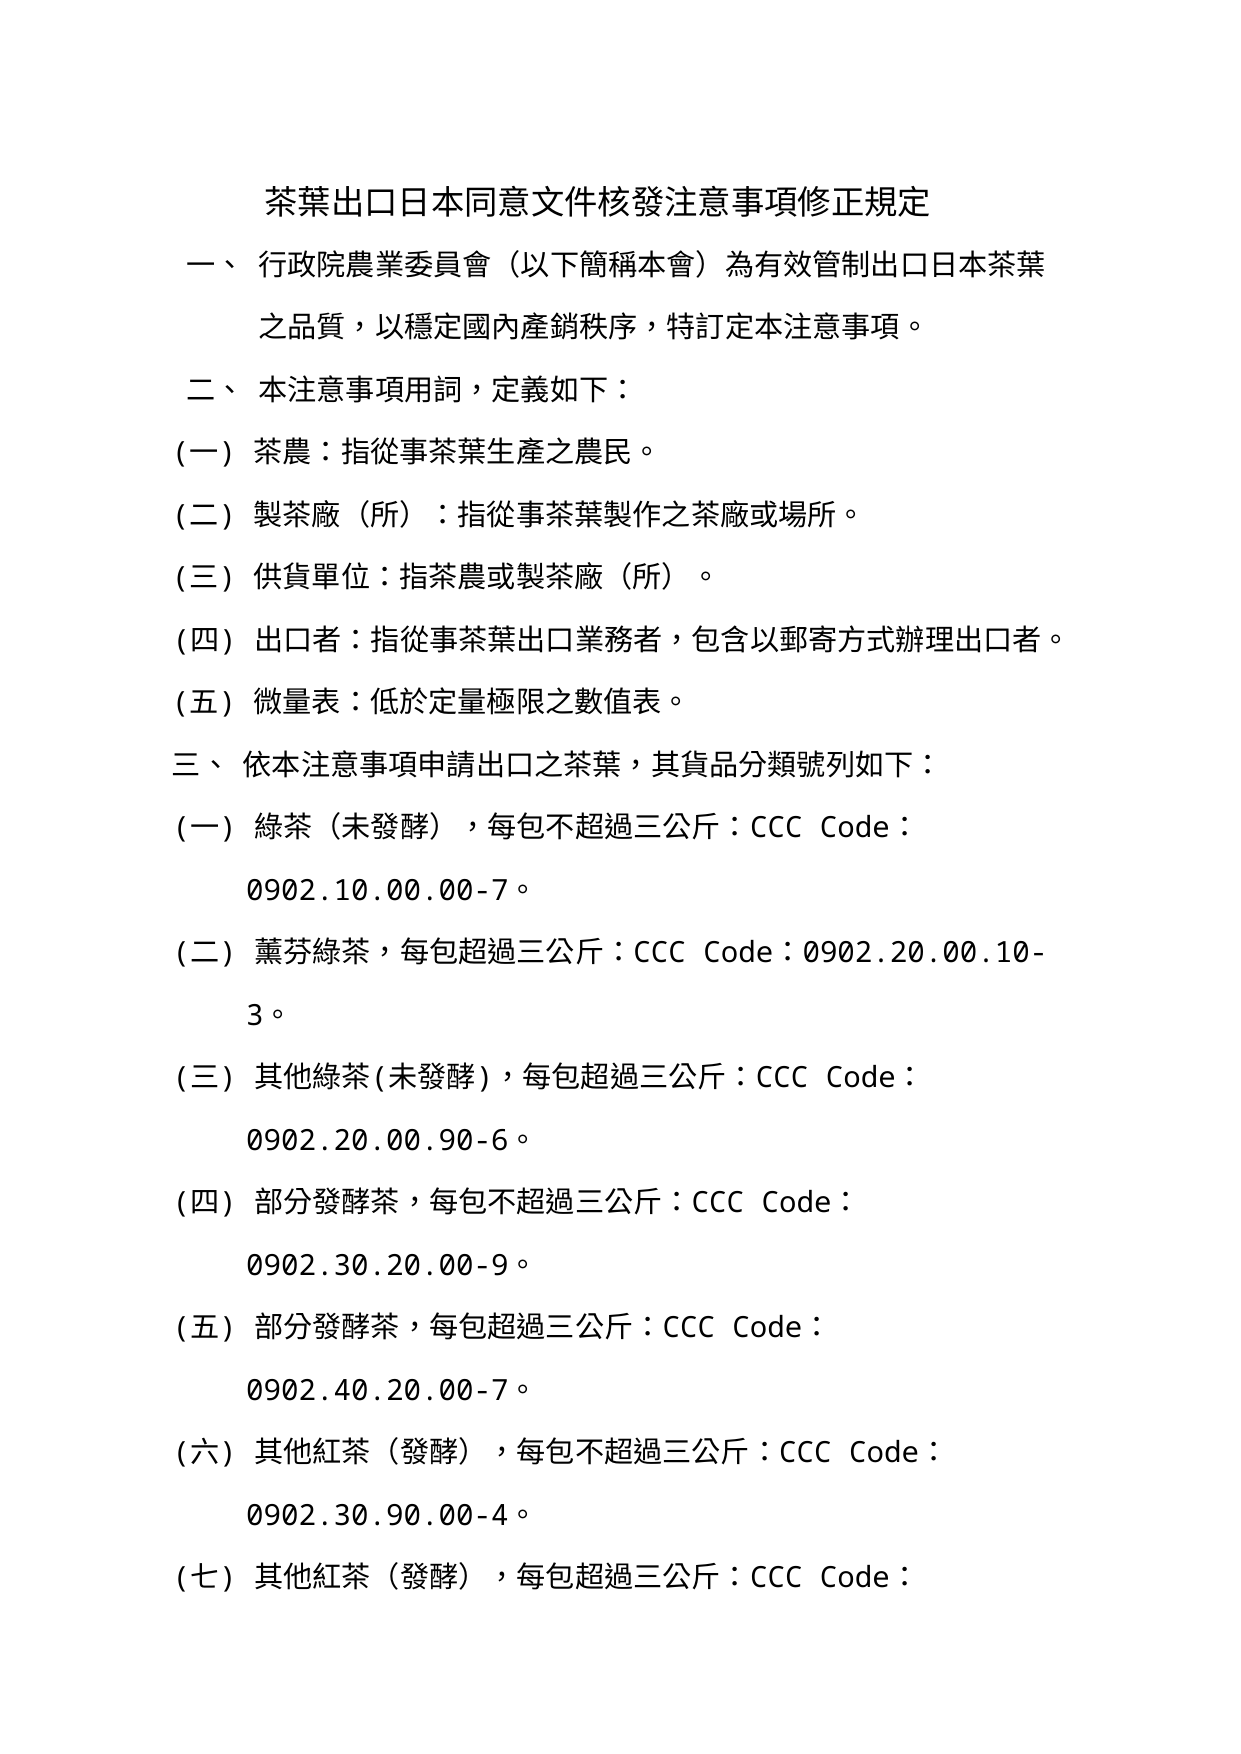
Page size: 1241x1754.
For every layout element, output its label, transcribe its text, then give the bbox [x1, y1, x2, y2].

text (三) 其他綠茶(未發酵)，每包超過三公斤：CCC Code：0902.20.00.90-6。 [172, 1033, 1053, 1158]
text (四) 出口者：指從事茶葉出口業務者，包含以郵寄方式辦理出口者。 [172, 596, 1053, 658]
text (六) 其他紅茶（發酵），每包不超過三公斤：CCC Code：0902.30.90.00-4。 [172, 1408, 1053, 1533]
text 茶葉出口日本同意文件核發注意事項修正規定 [142, 158, 1053, 221]
text (三) 供貨單位：指茶農或製茶廠（所）。 [142, 533, 1053, 596]
text (一) 茶農：指從事茶葉生產之農民。 [142, 408, 1053, 471]
text (五) 部分發酵茶，每包超過三公斤：CCC Code：0902.40.20.00-7。 [172, 1283, 1053, 1408]
text (四) 部分發酵茶，每包不超過三公斤：CCC Code：0902.30.20.00-9。 [172, 1158, 1053, 1283]
text 0902.10.00.00-7。 [172, 846, 1053, 908]
list 本注意事項用詞，定義如下： [186, 346, 1053, 408]
text (一) 綠茶（未發酵），每包不超過三公斤：CCC Code： [172, 783, 1053, 846]
list 依本注意事項申請出口之茶葉，其貨品分類號列如下： [142, 721, 1053, 783]
text (七) 其他紅茶（發酵），每包超過三公斤：CCC Code： [172, 1533, 1053, 1596]
text (五) 微量表：低於定量極限之數值表。 [142, 658, 1053, 721]
text (二) 製茶廠（所）：指從事茶葉製作之茶廠或場所。 [142, 471, 1053, 533]
list 行政院農業委員會（以下簡稱本會）為有效管制出口日本茶葉 之品質，以穩定國內產銷秩序，特訂定本注意事項。 [186, 221, 1053, 346]
text (二) 薰芬綠茶，每包超過三公斤：CCC Code：0902.20.00.10-3。 [172, 908, 1053, 1033]
